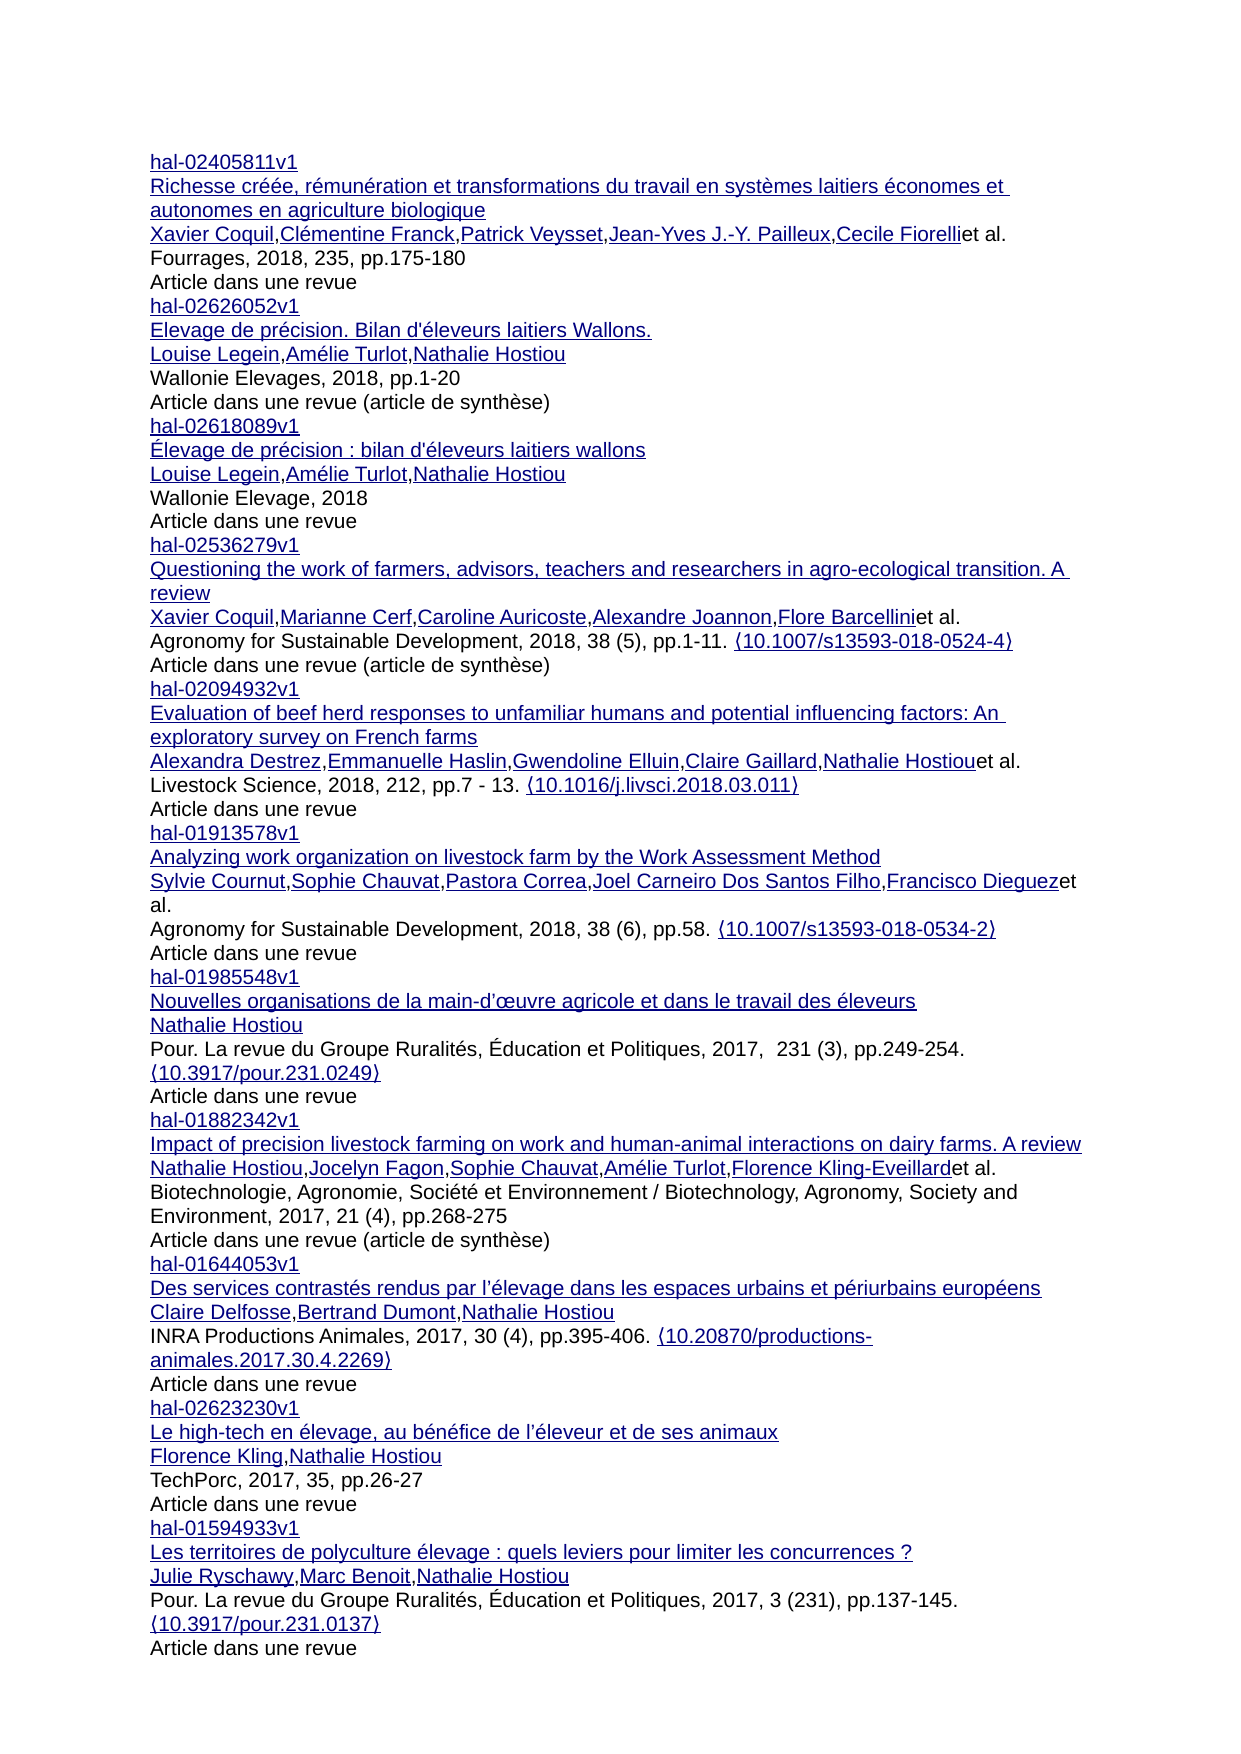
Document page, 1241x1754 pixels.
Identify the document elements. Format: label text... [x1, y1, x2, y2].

table_cell Les territoires de polyculture élevage : quels leviers pour limiter les concurrences ? Julie Ryschawy,Marc Benoit,Nathalie Hostiou Pour. La revue du Groupe Ruralités, Éducation et Politiques, 2017, 3 (231), pp.137-145. ⟨10.3917/pour.231.0137⟩ Article dans une revue [150, 1540, 1090, 1659]
table_cell Le high-tech en élevage, au bénéfice de l’éleveur et de ses animaux Florence Kling,Nathalie Hostiou TechPorc, 2017, 35, pp.26-27 Article dans une revue hal-01594933v1 [150, 1420, 1090, 1539]
table_cell Elevage de précision. Bilan d'éleveurs laitiers Wallons. Louise Legein,Amélie Turlot,Nathalie Hostiou Wallonie Elevages, 2018, pp.1-20 Article dans une revue (article de synthèse) hal-02618089v1 [150, 318, 1090, 437]
table_cell Élevage de précision : bilan d'éleveurs laitiers wallons Louise Legein,Amélie Turlot,Nathalie Hostiou Wallonie Elevage, 2018 Article dans une revue hal-02536279v1 [150, 438, 1090, 557]
table_cell Impact of precision livestock farming on work and human-animal interactions on dairy farms. A review Nathalie Hostiou,Jocelyn Fagon,Sophie Chauvat,Amélie Turlot,Florence Kling-Eveillardet al. Biotechnologie, Agronomie, Société et Environnement / Biotechnology, Agronomy, Society and Environment, 2017, 21 (4), pp.268-275 Article dans une revue (article de synthèse) hal-01644053v1 [150, 1132, 1090, 1276]
table_cell Analyzing work organization on livestock farm by the Work Assessment Method Sylvie Cournut,Sophie Chauvat,Pastora Correa,Joel Carneiro Dos Santos Filho,Francisco Dieguezet al. Agronomy for Sustainable Development, 2018, 38 (6), pp.58. ⟨10.1007/s13593-018-0534-2⟩ Article dans une revue hal-01985548v1 [150, 845, 1090, 988]
table_cell Nouvelles organisations de la main-d’œuvre agricole et dans le travail des éleveurs Nathalie Hostiou Pour. La revue du Groupe Ruralités, Éducation et Politiques, 2017, 231 (3), pp.249-254. ⟨10.3917/pour.231.0249⟩ Article dans une revue hal-01882342v1 [150, 989, 1090, 1132]
table_cell Evaluation of beef herd responses to unfamiliar humans and potential influencing factors: An exploratory survey on French farms Alexandra Destrez,Emmanuelle Haslin,Gwendoline Elluin,Claire Gaillard,Nathalie Hostiouet al. Livestock Science, 2018, 212, pp.7 - 13. ⟨10.1016/j.livsci.2018.03.011⟩ Article dans une revue hal-01913578v1 [150, 701, 1090, 845]
table_cell Des services contrastés rendus par l’élevage dans les espaces urbains et périurbains européens Claire Delfosse,Bertrand Dumont,Nathalie Hostiou INRA Productions Animales, 2017, 30 (4), pp.395-406. ⟨10.20870/productions-animales.2017.30.4.2269⟩ Article dans une revue hal-02623230v1 [150, 1276, 1090, 1420]
table_cell Questioning the work of farmers, advisors, teachers and researchers in agro-ecological transition. A review Xavier Coquil,Marianne Cerf,Caroline Auricoste,Alexandre Joannon,Flore Barcelliniet al. Agronomy for Sustainable Development, 2018, 38 (5), pp.1-11. ⟨10.1007/s13593-018-0524-4⟩ Article dans une revue (article de synthèse) hal-02094932v1 [150, 557, 1090, 701]
table_cell hal-02405811v1 [150, 150, 1090, 174]
table_cell Richesse créée, rémunération et transformations du travail en systèmes laitiers économes et autonomes en agriculture biologique Xavier Coquil,Clémentine Franck,Patrick Veysset,Jean-Yves J.-Y. Pailleux,Cecile Fiorelliet al. Fourrages, 2018, 235, pp.175-180 Article dans une revue hal-02626052v1 [150, 174, 1090, 318]
